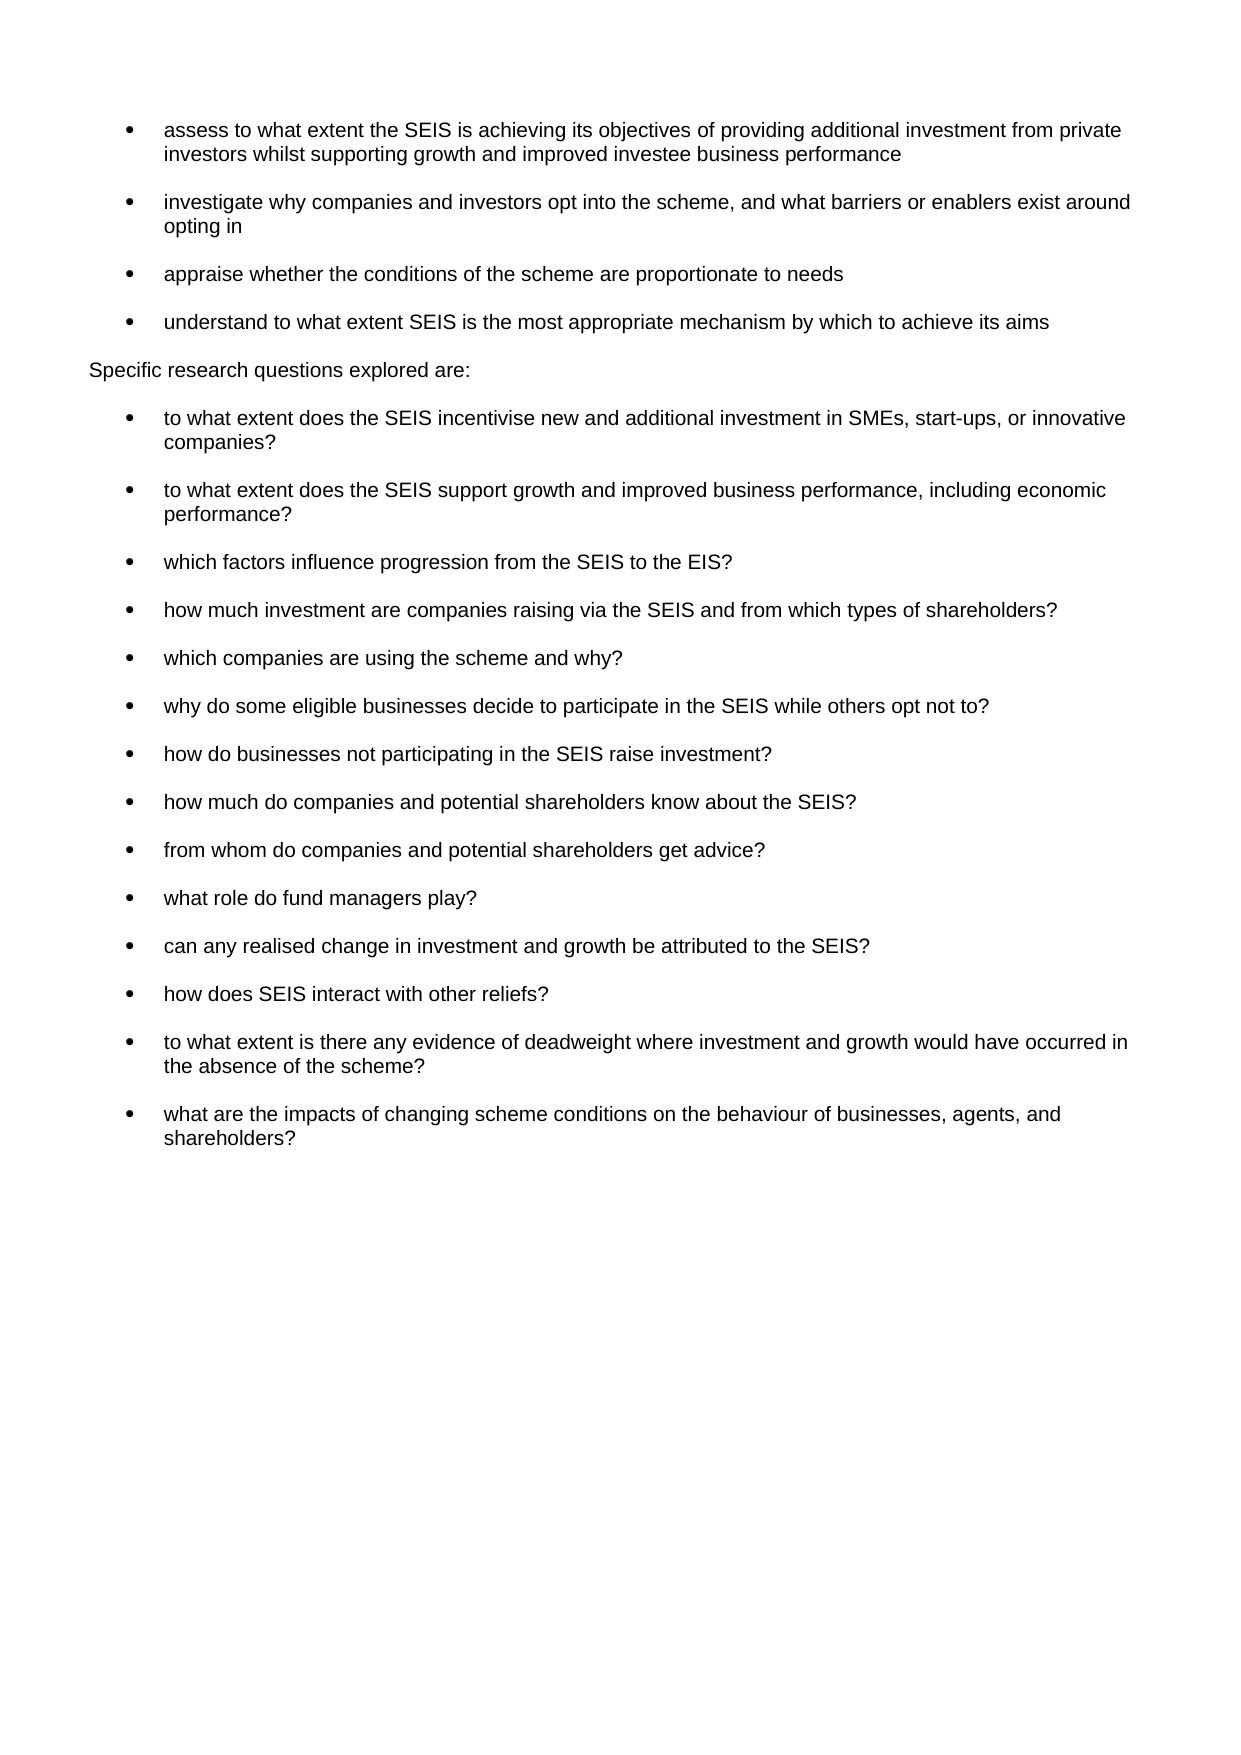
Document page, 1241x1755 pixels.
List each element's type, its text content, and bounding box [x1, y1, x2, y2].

list what are the impacts of changing scheme conditions on the behaviour of businesses, agents, and shareholders? [126, 1102, 1152, 1150]
list how much investment are companies raising via the SEIS and from which types of shareholders? [126, 598, 1152, 622]
list to what extent is there any evidence of deadweight where investment and growth would have occurred in the absence of the scheme? [126, 1030, 1152, 1078]
list to what extent does the SEIS incentivise new and additional investment in SMEs, start-ups, or innovative companies? [126, 406, 1152, 454]
list can any realised change in investment and growth be attributed to the SEIS? [126, 934, 1152, 958]
list assess to what extent the SEIS is achieving its objectives of providing additional investment from private investors whilst supporting growth and improved investee business performance [126, 118, 1152, 166]
list how does SEIS interact with other reliefs? [126, 982, 1152, 1006]
list which factors influence progression from the SEIS to the EIS? [126, 550, 1152, 574]
list to what extent does the SEIS support growth and improved business performance, including economic performance? [126, 478, 1152, 526]
list how much do companies and potential shareholders know about the SEIS? [126, 790, 1152, 814]
list from whom do companies and potential shareholders get advice? [126, 838, 1152, 862]
list how do businesses not participating in the SEIS raise investment? [126, 742, 1152, 766]
list which companies are using the scheme and why? [126, 646, 1152, 670]
text Specific research questions explored are: [89, 358, 1152, 382]
list investigate why companies and investors opt into the scheme, and what barriers or enablers exist around opting in [126, 190, 1152, 238]
list understand to what extent SEIS is the most appropriate mechanism by which to achieve its aims [126, 310, 1152, 334]
list why do some eligible businesses decide to participate in the SEIS while others opt not to? [126, 694, 1152, 718]
list appraise whether the conditions of the scheme are proportionate to needs [126, 262, 1152, 286]
list what role do fund managers play? [126, 886, 1152, 910]
